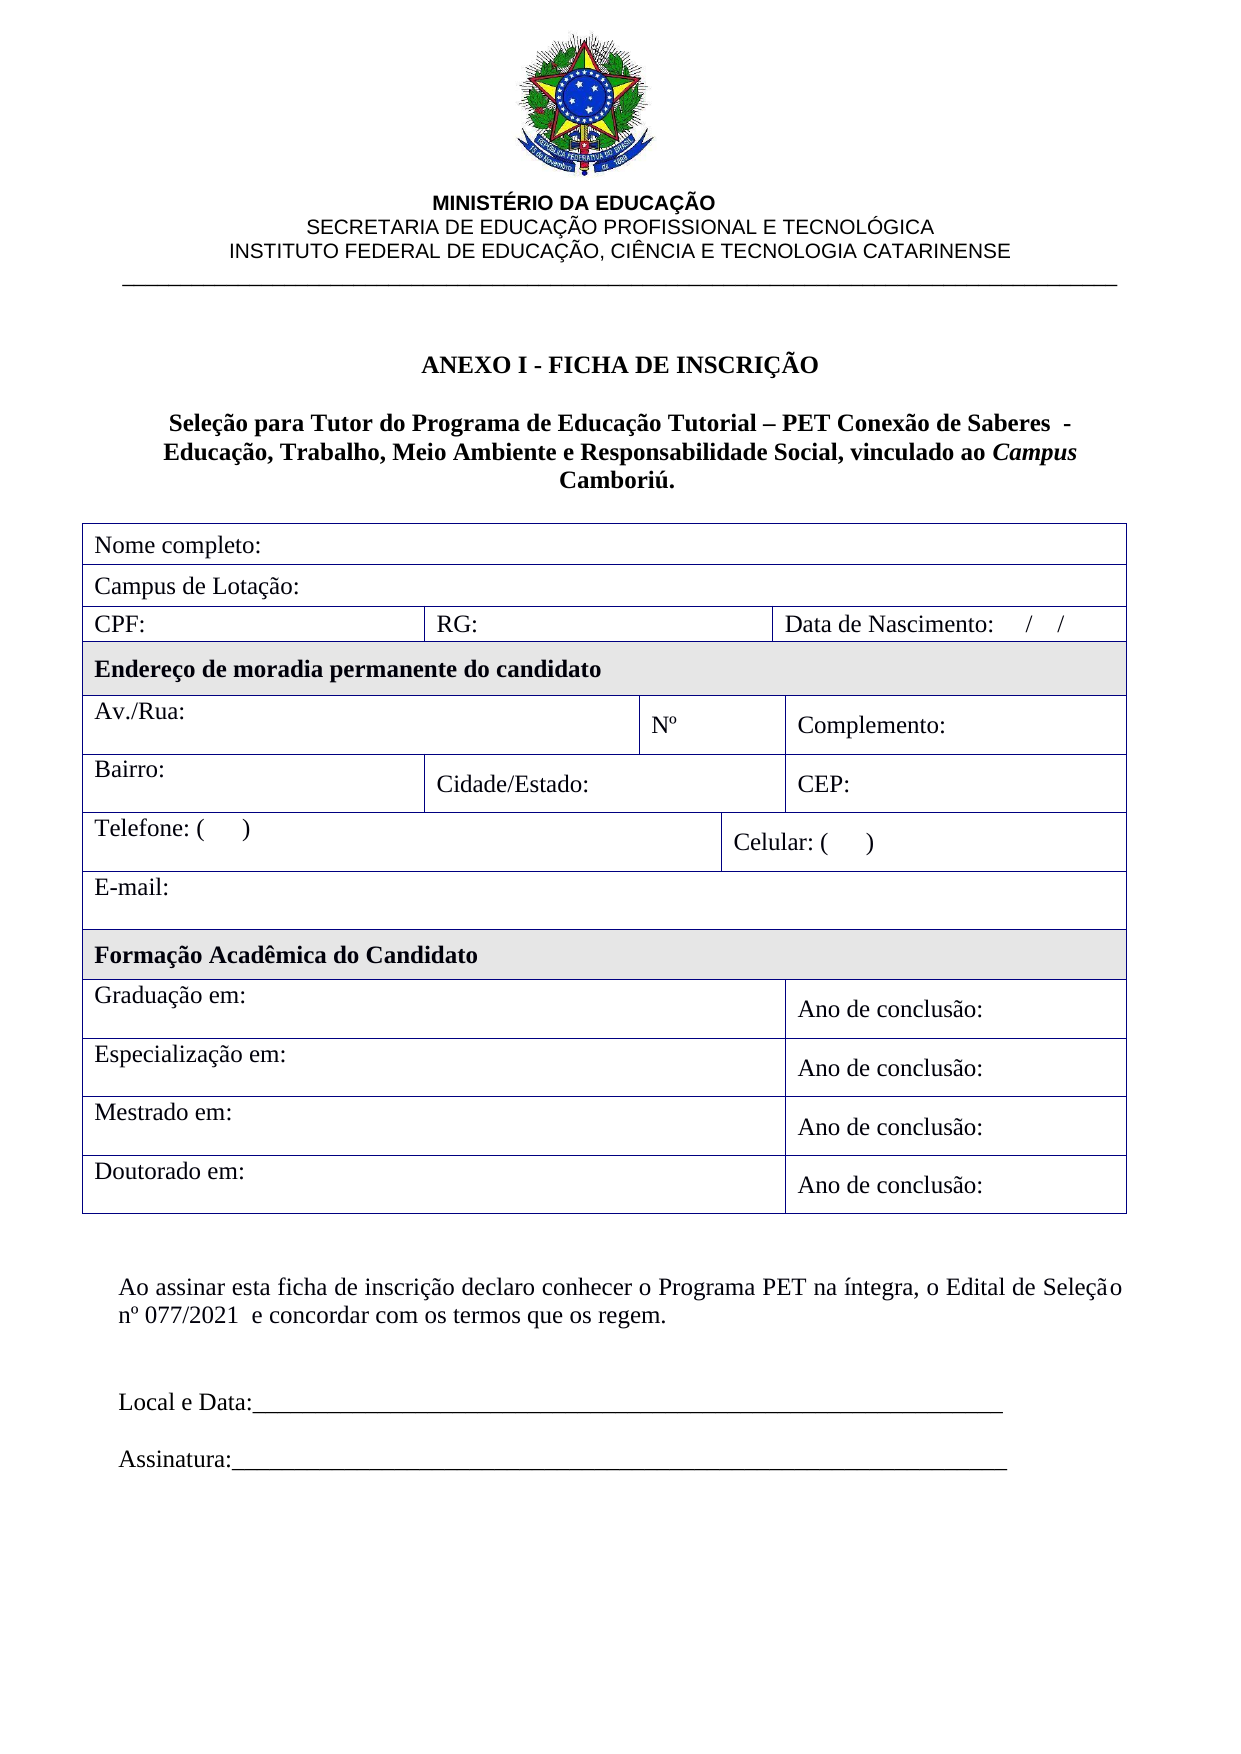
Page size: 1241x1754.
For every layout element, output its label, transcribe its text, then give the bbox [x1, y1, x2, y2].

table_cell Mestrado em: [83, 1097, 785, 1155]
table_cell Endereço de moradia permanente do candidato [83, 642, 1126, 695]
table_cell Complemento: [786, 696, 1126, 753]
table_cell Ano de conclusão: [786, 1156, 1126, 1213]
table_cell Celular: ( ) [722, 813, 1126, 871]
table_cell E-mail: [83, 872, 1126, 929]
table_cell Data de Nascimento: / / [773, 607, 1126, 641]
text Ao assinar esta ficha de inscrição declaro conhecer o Programa PET na íntegra, o Edital de Seleção nº 077/2021 e concordar com os termos que os regem. [118, 1272, 1122, 1329]
table_cell Cidade/Estado: [425, 755, 785, 812]
table_cell Ano de conclusão: [786, 1097, 1126, 1155]
text Assinatura:______________________________________________________________ [118, 1444, 1122, 1473]
text ANEXO I - FICHA DE INSCRIÇÃO [118, 351, 1122, 379]
table_cell CPF: [83, 607, 424, 641]
table_cell Campus de Lotação: [83, 565, 1126, 606]
table_cell RG: [425, 607, 772, 641]
table_cell Doutorado em: [83, 1156, 785, 1213]
table_cell Bairro: [83, 755, 424, 812]
table_cell Formação Acadêmica do Candidato [83, 930, 1126, 979]
table_cell Av./Rua: [83, 696, 639, 753]
table_cell Ano de conclusão: [786, 1039, 1126, 1096]
table_cell Graduação em: [83, 980, 785, 1038]
picture [510, 30, 657, 178]
table_cell CEP: [786, 755, 1126, 812]
table_header Nome completo: [83, 524, 1126, 564]
text Seleção para Tutor do Programa de Educação Tutorial – PET Conexão de Saberes - Educação, Trabalho, Meio Ambiente e Responsabilidade Social, vinculado ao Campus Camboriú. [118, 408, 1122, 494]
table_cell Ano de conclusão: [786, 980, 1126, 1038]
table_cell Especialização em: [83, 1039, 785, 1096]
table_cell Telefone: ( ) [83, 813, 721, 871]
table_cell Nº [640, 696, 785, 753]
text Local e Data:____________________________________________________________ [118, 1387, 1122, 1416]
